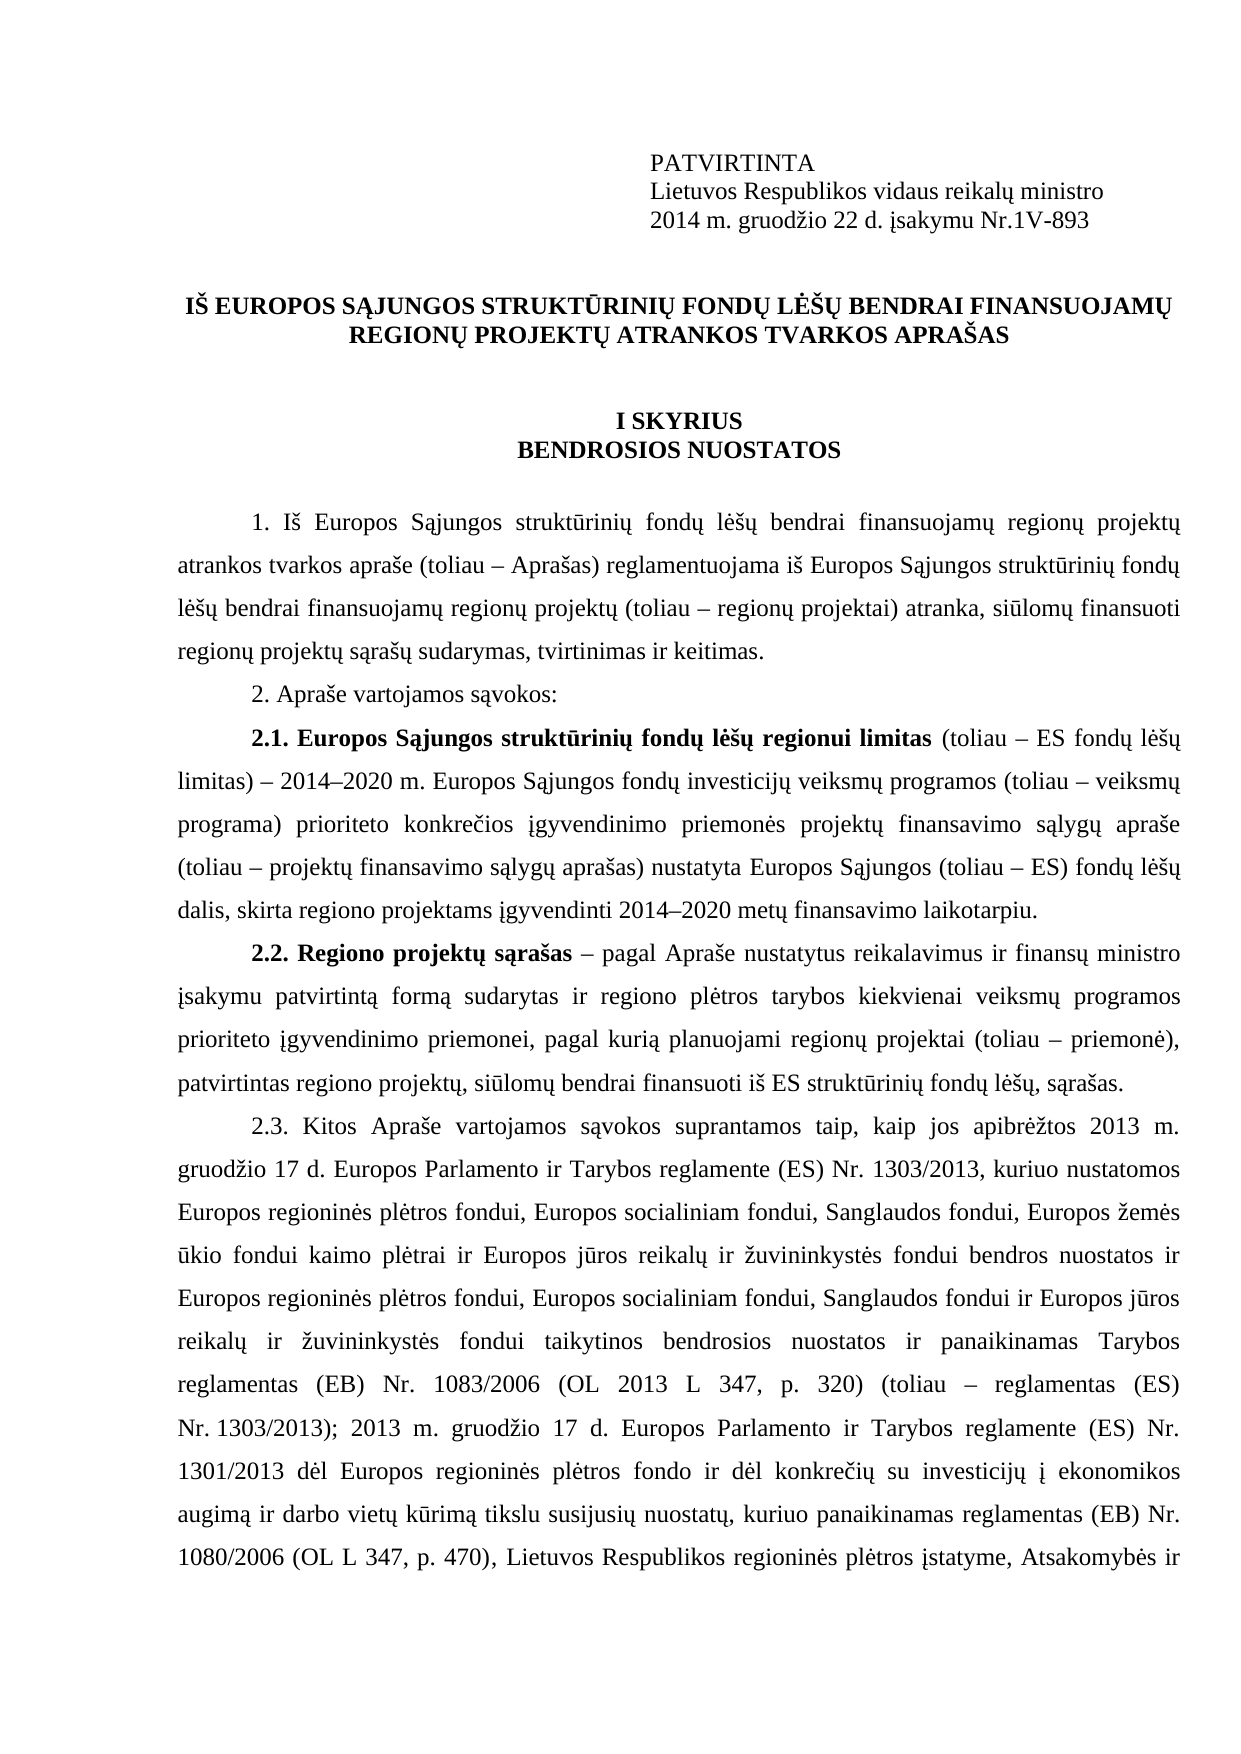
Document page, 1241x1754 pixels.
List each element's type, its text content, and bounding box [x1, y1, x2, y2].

text 2. Apraše vartojamos sąvokos: [177, 679, 1181, 708]
text IŠ EUROPOS SĄJUNGOS STRUKTŪRINIŲ FONDŲ LĖŠŲ BENDRAI FINANSUOJAMŲ REGIONŲ PROJEKTŲ ATRANKOS TVARKOS APRAŠAS [177, 291, 1181, 349]
text 1. Iš Europos Sąjungos struktūrinių fondų lėšų bendrai finansuojamų regionų projektų atrankos tvarkos apraše (toliau – Aprašas) reglamentuojama iš Europos Sąjungos struktūrinių fondų lėšų bendrai finansuojamų regionų projektų (toliau – regionų projektai) atranka, siūlomų finansuoti regionų projektų sąrašų sudarymas, tvirtinimas ir keitimas. [177, 507, 1181, 665]
text I SKYRIUS [177, 406, 1181, 435]
text 2.1. Europos Sąjungos struktūrinių fondų lėšų regionui limitas (toliau – ES fondų lėšų limitas) – 2014–2020 m. Europos Sąjungos fondų investicijų veiksmų programos (toliau – veiksmų programa) prioriteto konkrečios įgyvendinimo priemonės projektų finansavimo sąlygų apraše (toliau – projektų finansavimo sąlygų aprašas) nustatyta Europos Sąjungos (toliau – ES) fondų lėšų dalis, skirta regiono projektams įgyvendinti 2014–2020 metų finansavimo laikotarpiu. [177, 723, 1181, 924]
text BENDROSIOS NUOSTATOS [177, 435, 1181, 464]
text Patvirtinta [650, 148, 1181, 176]
text Lietuvos Respublikos vidaus reikalų ministro 2014 m. gruodžio 22 d. įsakymu Nr.1V-893 [650, 176, 1181, 234]
text 2.2. Regiono projektų sąrašas – pagal Apraše nustatytus reikalavimus ir finansų ministro įsakymu patvirtintą formą sudarytas ir regiono plėtros tarybos kiekvienai veiksmų programos prioriteto įgyvendinimo priemonei, pagal kurią planuojami regionų projektai (toliau – priemonė), patvirtintas regiono projektų, siūlomų bendrai finansuoti iš ES struktūrinių fondų lėšų, sąrašas. [177, 938, 1181, 1096]
text 2.3. Kitos Apraše vartojamos sąvokos suprantamos taip, kaip jos apibrėžtos 2013 m. gruodžio 17 d. Europos Parlamento ir Tarybos reglamente (ES) Nr. 1303/2013, kuriuo nustatomos Europos regioninės plėtros fondui, Europos socialiniam fondui, Sanglaudos fondui, Europos žemės ūkio fondui kaimo plėtrai ir Europos jūros reikalų ir žuvininkystės fondui bendros nuostatos ir Europos regioninės plėtros fondui, Europos socialiniam fondui, Sanglaudos fondui ir Europos jūros reikalų ir žuvininkystės fondui taikytinos bendrosios nuostatos ir panaikinamas Tarybos reglamentas (EB) Nr. 1083/2006 (OL 2013 L 347, p. 320) (toliau – reglamentas (ES) Nr. 1303/2013); 2013 m. gruodžio 17 d. Europos Parlamento ir Tarybos reglamente (ES) Nr. 1301/2013 dėl Europos regioninės plėtros fondo ir dėl konkrečių su investicijų į ekonomikos augimą ir darbo vietų kūrimą tikslu susijusių nuostatų, kuriuo panaikinamas reglamentas (EB) Nr. 1080/2006 (OL L 347, p. 470)‚ Lietuvos Respublikos regioninės plėtros įstatyme, Atsakomybės ir [177, 1111, 1181, 1571]
